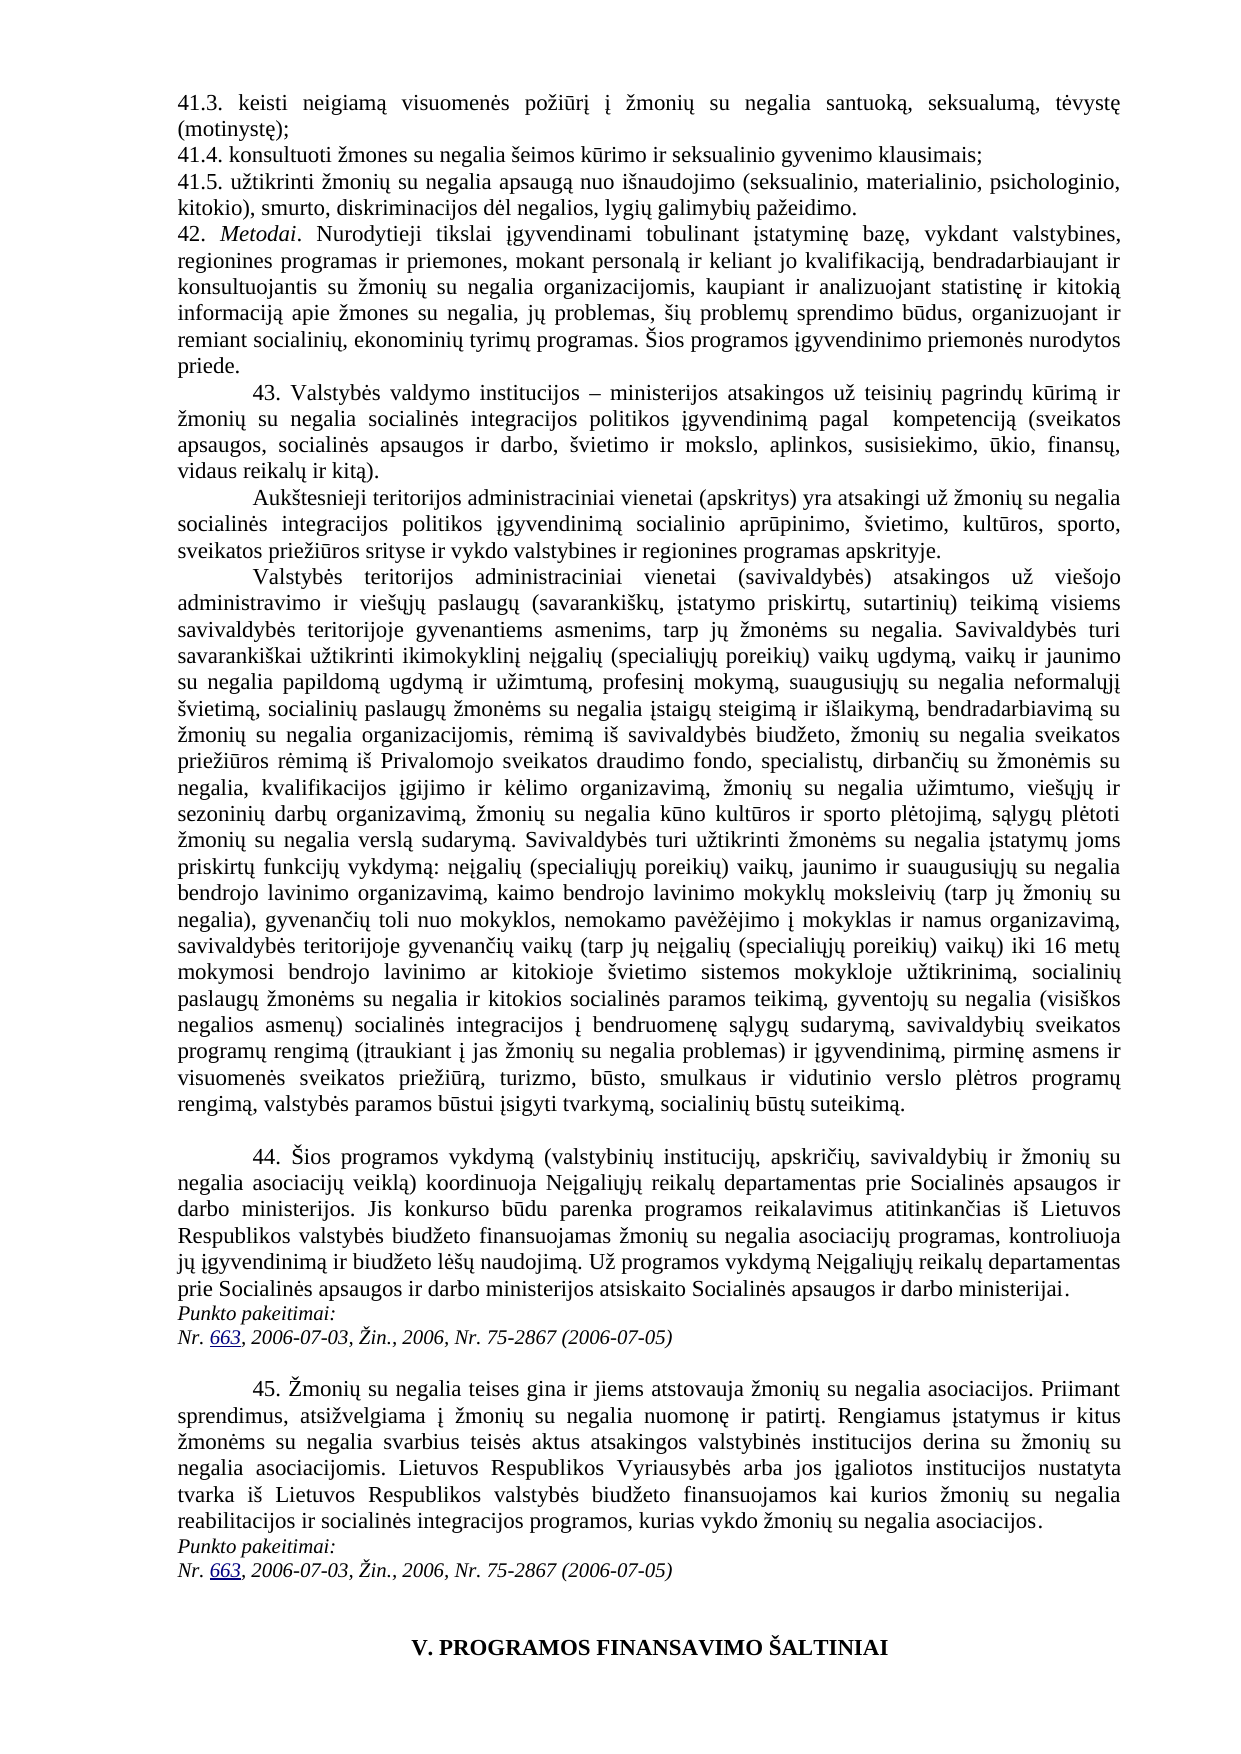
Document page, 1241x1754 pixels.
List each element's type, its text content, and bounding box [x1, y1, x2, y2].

text V. PROGRAMOS Finansavimo šaltiniai [177, 1634, 1122, 1661]
text Valstybės teritorijos administraciniai vienetai (savivaldybės) atsakingos už viešojo administravimo ir viešųjų paslaugų (savarankiškų, įstatymo priskirtų, sutartinių) teikimą visiems savivaldybės teritorijoje gyvenantiems asmenims, tarp jų žmonėms su negalia. Savivaldybės turi savarankiškai užtikrinti ikimokyklinį neįgalių (specialiųjų poreikių) vaikų ugdymą, vaikų ir jaunimo su negalia papildomą ugdymą ir užimtumą, profesinį mokymą, suaugusiųjų su negalia neformalųjį švietimą, socialinių paslaugų žmonėms su negalia įstaigų steigimą ir išlaikymą, bendradarbiavimą su žmonių su negalia organizacijomis, rėmimą iš savivaldybės biudžeto, žmonių su negalia sveikatos priežiūros rėmimą iš Privalomojo sveikatos draudimo fondo, specialistų, dirbančių su žmonėmis su negalia, kvalifikacijos įgijimo ir kėlimo organizavimą, žmonių su negalia užimtumo, viešųjų ir sezoninių darbų organizavimą, žmonių su negalia kūno kultūros ir sporto plėtojimą, sąlygų plėtoti žmonių su negalia verslą sudarymą. Savivaldybės turi užtikrinti žmonėms su negalia įstatymų joms priskirtų funkcijų vykdymą: neįgalių (specialiųjų poreikių) vaikų, jaunimo ir suaugusiųjų su negalia bendrojo lavinimo organizavimą, kaimo bendrojo lavinimo mokyklų moksleivių (tarp jų žmonių su negalia), gyvenančių toli nuo mokyklos, nemokamo pavėžėjimo į mokyklas ir namus organizavimą, savivaldybės teritorijoje gyvenančių vaikų (tarp jų neįgalių (specialiųjų poreikių) vaikų) iki 16 metų mokymosi bendrojo lavinimo ar kitokioje švietimo sistemos mokykloje užtikrinimą, socialinių paslaugų žmonėms su negalia ir kitokios socialinės paramos teikimą, gyventojų su negalia (visiškos negalios asmenų) socialinės integracijos į bendruomenę sąlygų sudarymą, savivaldybių sveikatos programų rengimą (įtraukiant į jas žmonių su negalia problemas) ir įgyvendinimą, pirminę asmens ir visuomenės sveikatos priežiūrą, turizmo, būsto, smulkaus ir vidutinio verslo plėtros programų rengimą, valstybės paramos būstui įsigyti tvarkymą, socialinių būstų suteikimą. [177, 563, 1122, 1116]
text 41.3. keisti neigiamą visuomenės požiūrį į žmonių su negalia santuoką, seksualumą, tėvystę (motinystę); [177, 89, 1122, 141]
text Punkto pakeitimai: [177, 1533, 1122, 1558]
text Nr. 663, 2006-07-03, Žin., 2006, Nr. 75-2867 (2006-07-05) [177, 1325, 1122, 1349]
text 42. Metodai. Nurodytieji tikslai įgyvendinami tobulinant įstatyminę bazę, vykdant valstybines, regionines programas ir priemones, mokant personalą ir keliant jo kvalifikaciją, bendradarbiaujant ir konsultuojantis su žmonių su negalia organizacijomis, kaupiant ir analizuojant statistinę ir kitokią informaciją apie žmones su negalia, jų problemas, šių problemų sprendimo būdus, organizuojant ir remiant socialinių, ekonominių tyrimų programas. Šios programos įgyvendinimo priemonės nurodytos priede. [177, 220, 1122, 378]
text 41.4. konsultuoti žmones su negalia šeimos kūrimo ir seksualinio gyvenimo klausimais; [177, 141, 1122, 168]
text 43. Valstybės valdymo institucijos – ministerijos atsakingos už teisinių pagrindų kūrimą ir žmonių su negalia socialinės integracijos politikos įgyvendinimą pagal kompetenciją (sveikatos apsaugos, socialinės apsaugos ir darbo, švietimo ir mokslo, aplinkos, susisiekimo, ūkio, finansų, vidaus reikalų ir kitą). [177, 378, 1122, 484]
text Aukštesnieji teritorijos administraciniai vienetai (apskritys) yra atsakingi už žmonių su negalia socialinės integracijos politikos įgyvendinimą socialinio aprūpinimo, švietimo, kultūros, sporto, sveikatos priežiūros srityse ir vykdo valstybines ir regionines programas apskrityje. [177, 484, 1122, 563]
text Nr. 663, 2006-07-03, Žin., 2006, Nr. 75-2867 (2006-07-05) [177, 1558, 1122, 1582]
text 44. Šios programos vykdymą (valstybinių institucijų, apskričių, savivaldybių ir žmonių su negalia asociacijų veiklą) koordinuoja Neįgaliųjų reikalų departamentas prie Socialinės apsaugos ir darbo ministerijos. Jis konkurso būdu parenka programos reikalavimus atitinkančias iš Lietuvos Respublikos valstybės biudžeto finansuojamas žmonių su negalia asociacijų programas, kontroliuoja jų įgyvendinimą ir biudžeto lėšų naudojimą. Už programos vykdymą Neįgaliųjų reikalų departamentas prie Socialinės apsaugos ir darbo ministerijos atsiskaito Socialinės apsaugos ir darbo ministerijai. [177, 1143, 1122, 1301]
text Punkto pakeitimai: [177, 1301, 1122, 1325]
text 45. Žmonių su negalia teises gina ir jiems atstovauja žmonių su negalia asociacijos. Priimant sprendimus, atsižvelgiama į žmonių su negalia nuomonę ir patirtį. Rengiamus įstatymus ir kitus žmonėms su negalia svarbius teisės aktus atsakingos valstybinės institucijos derina su žmonių su negalia asociacijomis. Lietuvos Respublikos Vyriausybės arba jos įgaliotos institucijos nustatyta tvarka iš Lietuvos Respublikos valstybės biudžeto finansuojamos kai kurios žmonių su negalia reabilitacijos ir socialinės integracijos programos, kurias vykdo žmonių su negalia asociacijos. [177, 1375, 1122, 1533]
text 41.5. užtikrinti žmonių su negalia apsaugą nuo išnaudojimo (seksualinio, materialinio, psichologinio, kitokio), smurto, diskriminacijos dėl negalios, lygių galimybių pažeidimo. [177, 168, 1122, 220]
